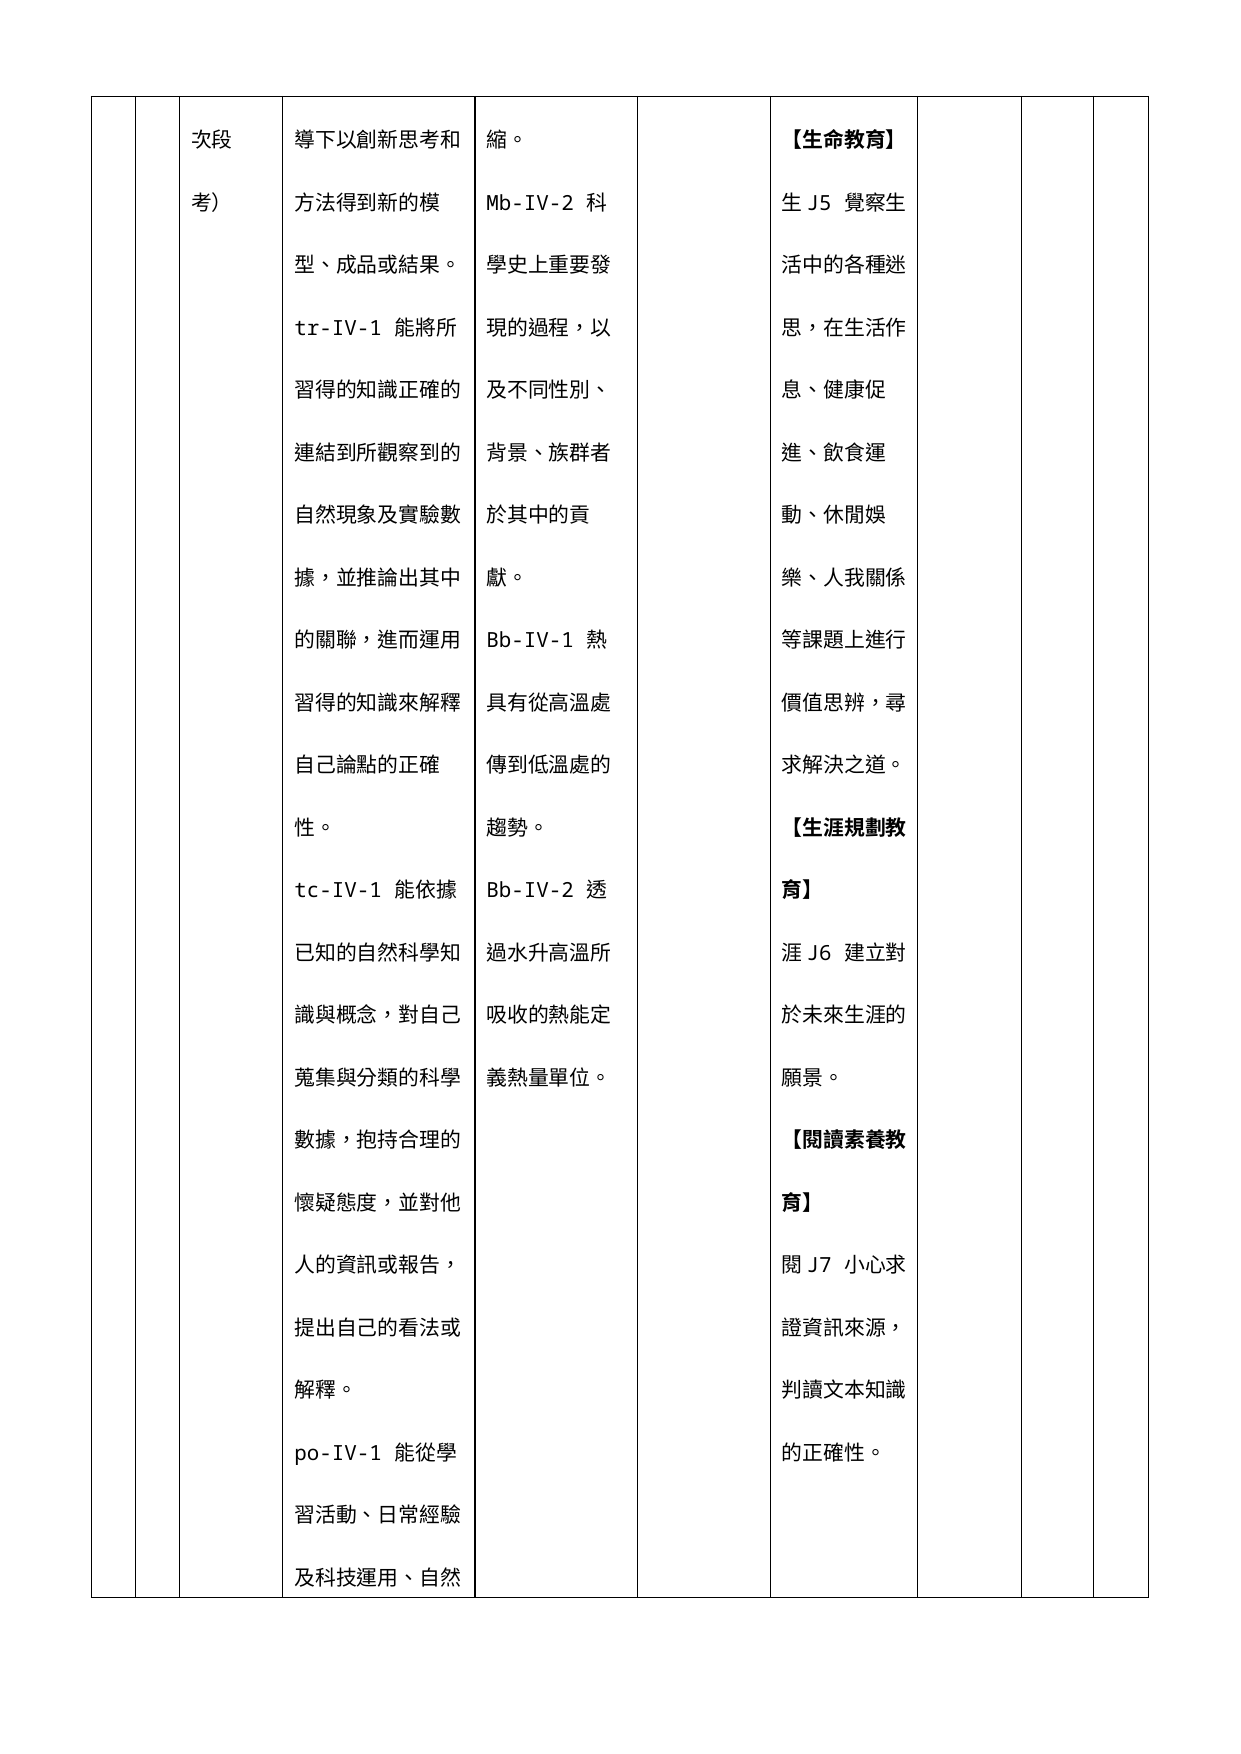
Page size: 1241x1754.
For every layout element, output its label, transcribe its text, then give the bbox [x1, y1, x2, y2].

table_cell [92, 97, 135, 1597]
table_cell 導下以創新思考和方法得到新的模型、成品或結果。 tr-IV-1 能將所習得的知識正確的連結到所觀察到的自然現象及實驗數據，並推論出其中的關聯，進而運用習得的知識來解釋自己論點的正確性。 tc-IV-1 能依據已知的自然科學知識與概念，對自己蒐集與分類的科學數據，抱持合理的懷疑態度，並對他人的資訊或報告，提出自己的看法或解釋。 po-IV-1 能從學習活動、日常經驗及科技運用、自然 [283, 97, 474, 1597]
table_cell 縮。 Mb-IV-2 科學史上重要發現的過程，以及不同性別、背景、族群者於其中的貢獻。 Bb-IV-1 熱具有從高溫處傳到低溫處的趨勢。 Bb-IV-2 透過水升高溫所吸收的熱能定義熱量單位。 [476, 97, 637, 1597]
table_cell 次段考） [180, 97, 282, 1597]
table_cell [1022, 97, 1093, 1597]
table_cell [136, 97, 179, 1597]
table_cell 【生命教育】 生J5 覺察生活中的各種迷思，在生活作息、健康促進、飲食運動、休閒娛樂、人我關係等課題上進行價值思辨，尋求解決之道。 【生涯規劃教育】 涯J6 建立對於未來生涯的願景。 【閱讀素養教育】 閱J7 小心求證資訊來源，判讀文本知識的正確性。 [771, 97, 917, 1597]
table_cell [918, 97, 1021, 1597]
table_cell [1094, 97, 1148, 1597]
table_cell [638, 97, 770, 1597]
